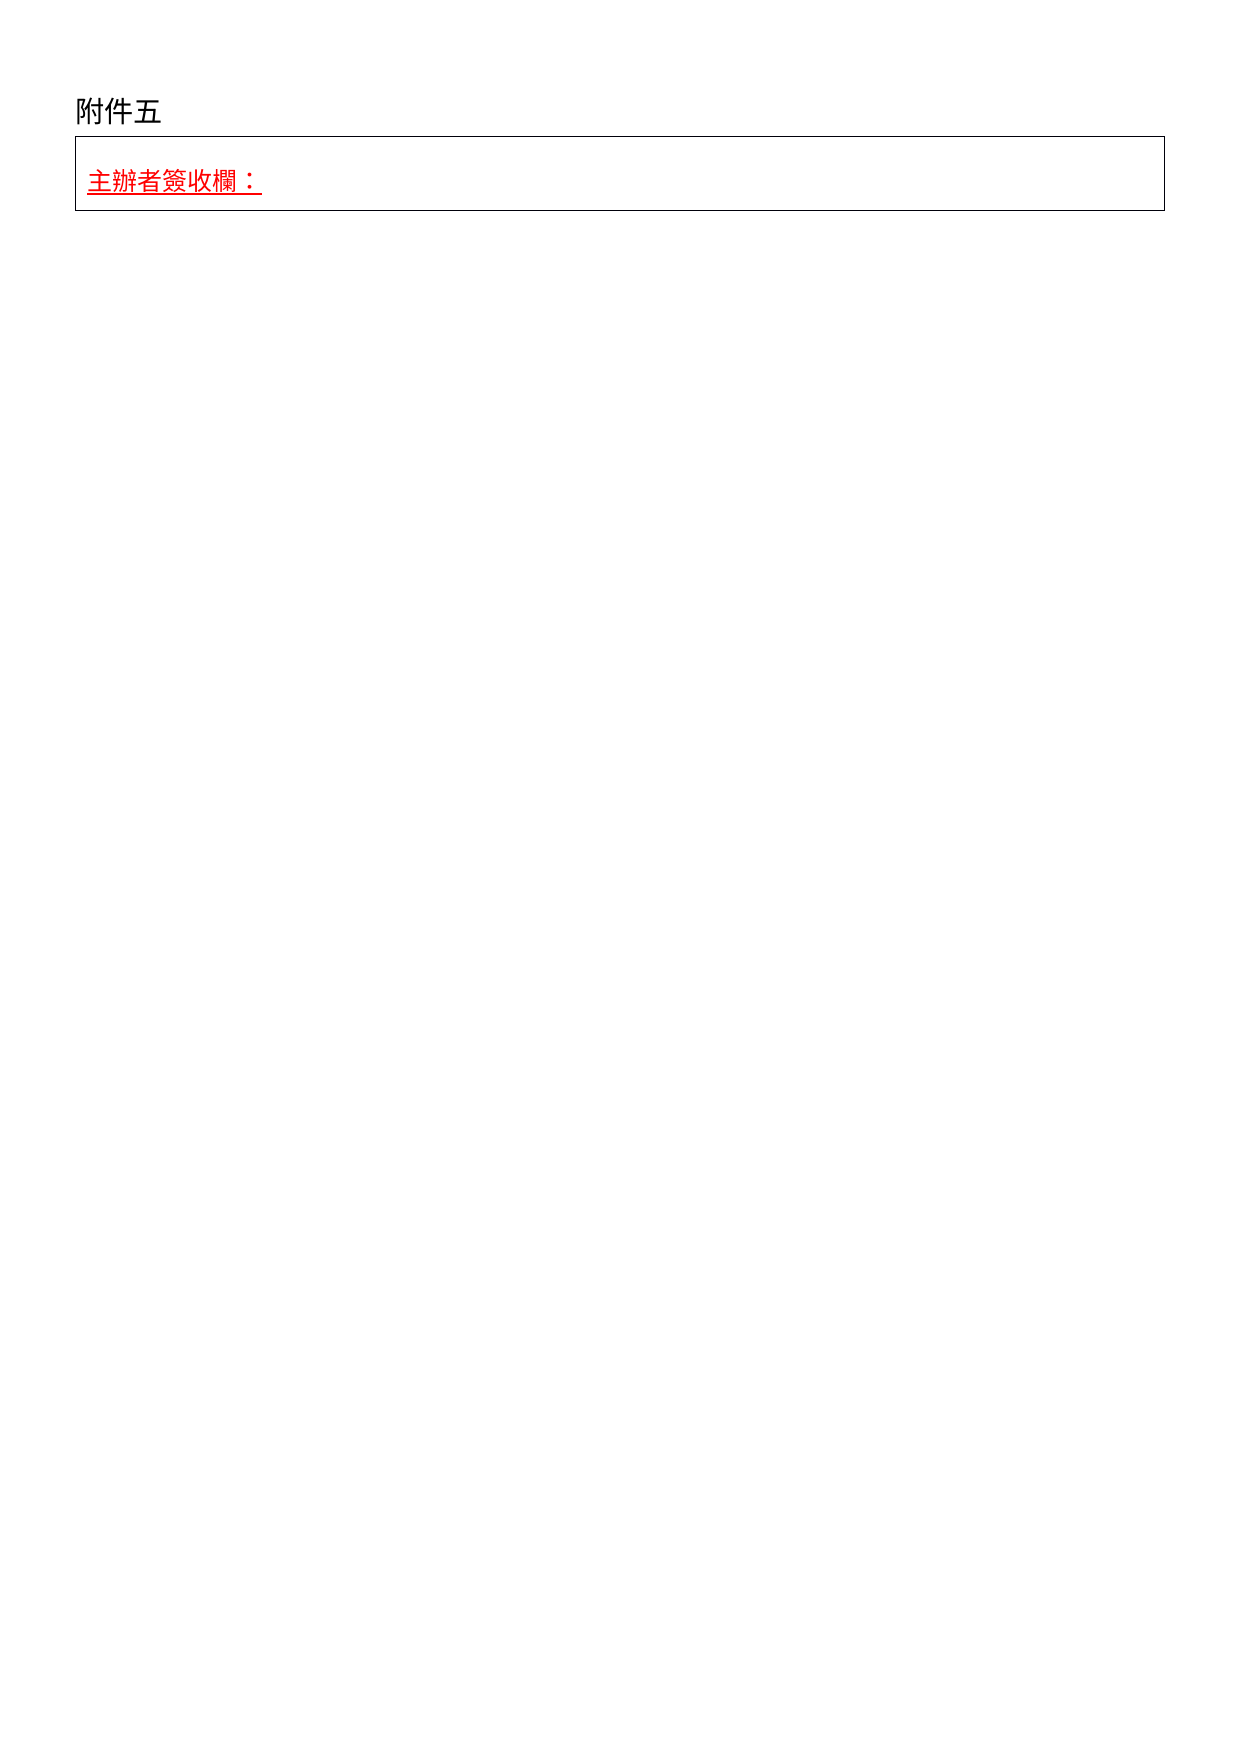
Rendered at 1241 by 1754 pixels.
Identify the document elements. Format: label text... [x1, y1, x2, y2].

table_cell 主辦者簽收欄： [76, 137, 1164, 210]
